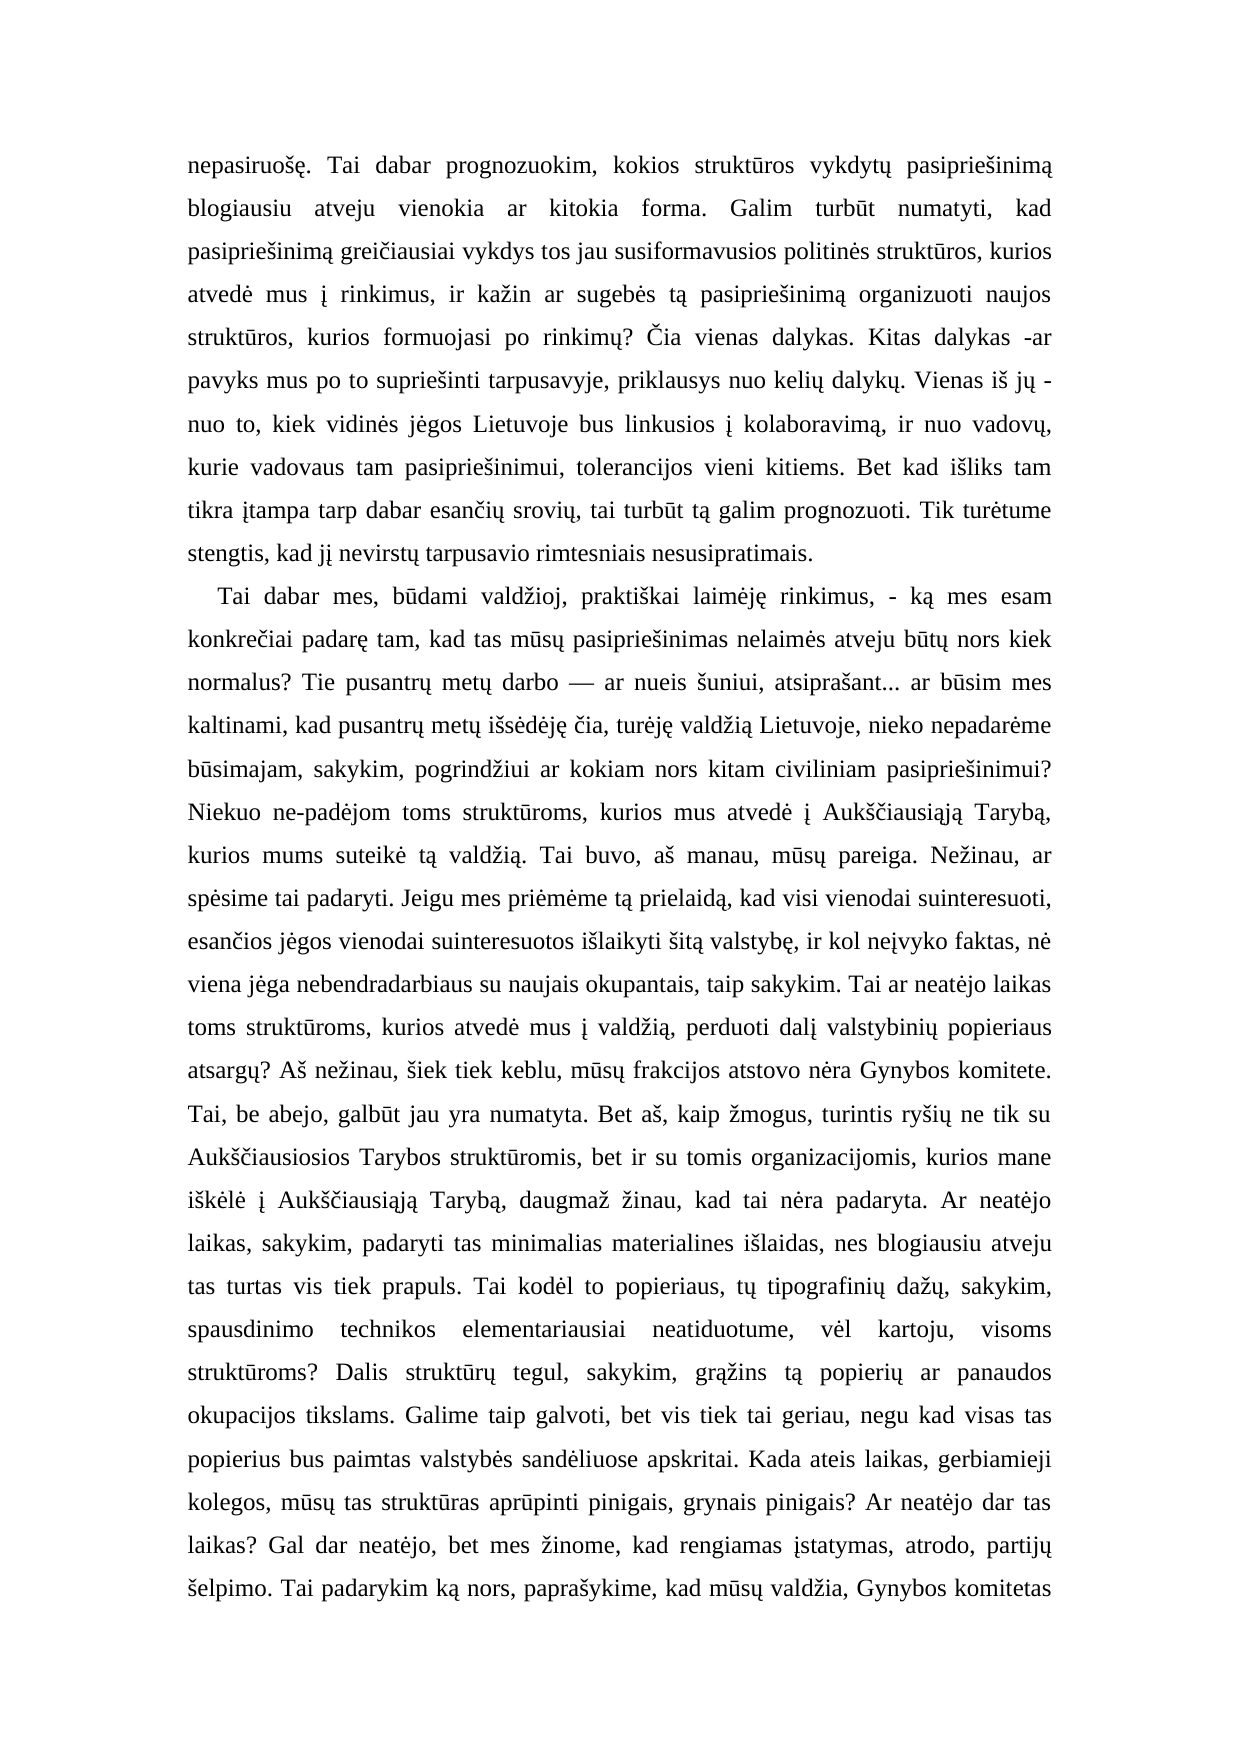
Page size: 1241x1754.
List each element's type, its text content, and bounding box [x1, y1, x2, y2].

text nepasiruošę. Tai dabar prognozuokim, kokios struktūros vykdytų pasipriešinimą blogiausiu atveju vienokia ar kitokia forma. Galim turbūt numatyti, kad pasipriešinimą greičiausiai vykdys tos jau susiformavusios politinės struktūros, kurios atvedė mus į rinkimus, ir kažin ar sugebės tą pasipriešinimą organizuoti naujos struktūros, kurios formuojasi po rinkimų? Čia vienas dalykas. Kitas dalykas -ar pavyks mus po to supriešinti tarpusavyje, priklausys nuo kelių dalykų. Vienas iš jų - nuo to, kiek vidinės jėgos Lietuvoje bus linkusios į kolaboravimą, ir nuo vadovų, kurie vadovaus tam pasipriešinimui, tolerancijos vieni kitiems. Bet kad išliks tam tikra įtampa tarp dabar esančių srovių, tai turbūt tą galim prognozuoti. Tik turėtume stengtis, kad jį nevirstų tarpusavio rimtesniais nesusipratimais. [187, 150, 1053, 567]
text Tai dabar mes, būdami valdžioj, praktiškai laimėję rinkimus, - ką mes esam konkrečiai padarę tam, kad tas mūsų pasipriešinimas nelaimės atveju būtų nors kiek normalus? Tie pusantrų metų darbo — ar nueis šuniui, atsiprašant... ar būsim mes kaltinami, kad pusantrų metų išsėdėję čia, turėję valdžią Lietuvoje, nieko nepadarėme būsimajam, sakykim, pogrindžiui ar kokiam nors kitam civiliniam pasipriešinimui? Niekuo ne-padėjom toms struktūroms, kurios mus atvedė į Aukščiausiąją Tarybą, kurios mums suteikė tą valdžią. Tai buvo, aš manau, mūsų pareiga. Nežinau, ar spėsime tai padaryti. Jeigu mes priėmėme tą prielaidą, kad visi vienodai suinteresuoti, esančios jėgos vienodai suinteresuotos išlaikyti šitą valstybę, ir kol neįvyko faktas, nė viena jėga nebendradarbiaus su naujais okupantais, taip sakykim. Tai ar neatėjo laikas toms struktūroms, kurios atvedė mus į valdžią, perduoti dalį valstybinių popieriaus atsargų? Aš nežinau, šiek tiek keblu, mūsų frakcijos atstovo nėra Gynybos komitete. Tai, be abejo, galbūt jau yra numatyta. Bet aš, kaip žmogus, turintis ryšių ne tik su Aukščiausiosios Tarybos struktūromis, bet ir su tomis organizacijomis, kurios mane iškėlė į Aukščiausiąją Tarybą, daugmaž žinau, kad tai nėra padaryta. Ar neatėjo laikas, sakykim, padaryti tas minimalias materialines išlaidas, nes blogiausiu atveju tas turtas vis tiek prapuls. Tai kodėl to popieriaus, tų tipografinių dažų, sakykim, spausdinimo technikos elementariausiai neatiduotume, vėl kartoju, visoms struktūroms? Dalis struktūrų tegul, sakykim, grąžins tą popierių ar panaudos okupacijos tikslams. Galime taip galvoti, bet vis tiek tai geriau, negu kad visas tas popierius bus paimtas valstybės sandėliuose apskritai. Kada ateis laikas, gerbiamieji kolegos, mūsų tas struktūras aprūpinti pinigais, grynais pinigais? Ar neatėjo dar tas laikas? Gal dar neatėjo, bet mes žinome, kad rengiamas įstatymas, atrodo, partijų šelpimo. Tai padarykim ką nors, paprašykime, kad mūsų valdžia, Gynybos komitetas [187, 581, 1053, 1602]
